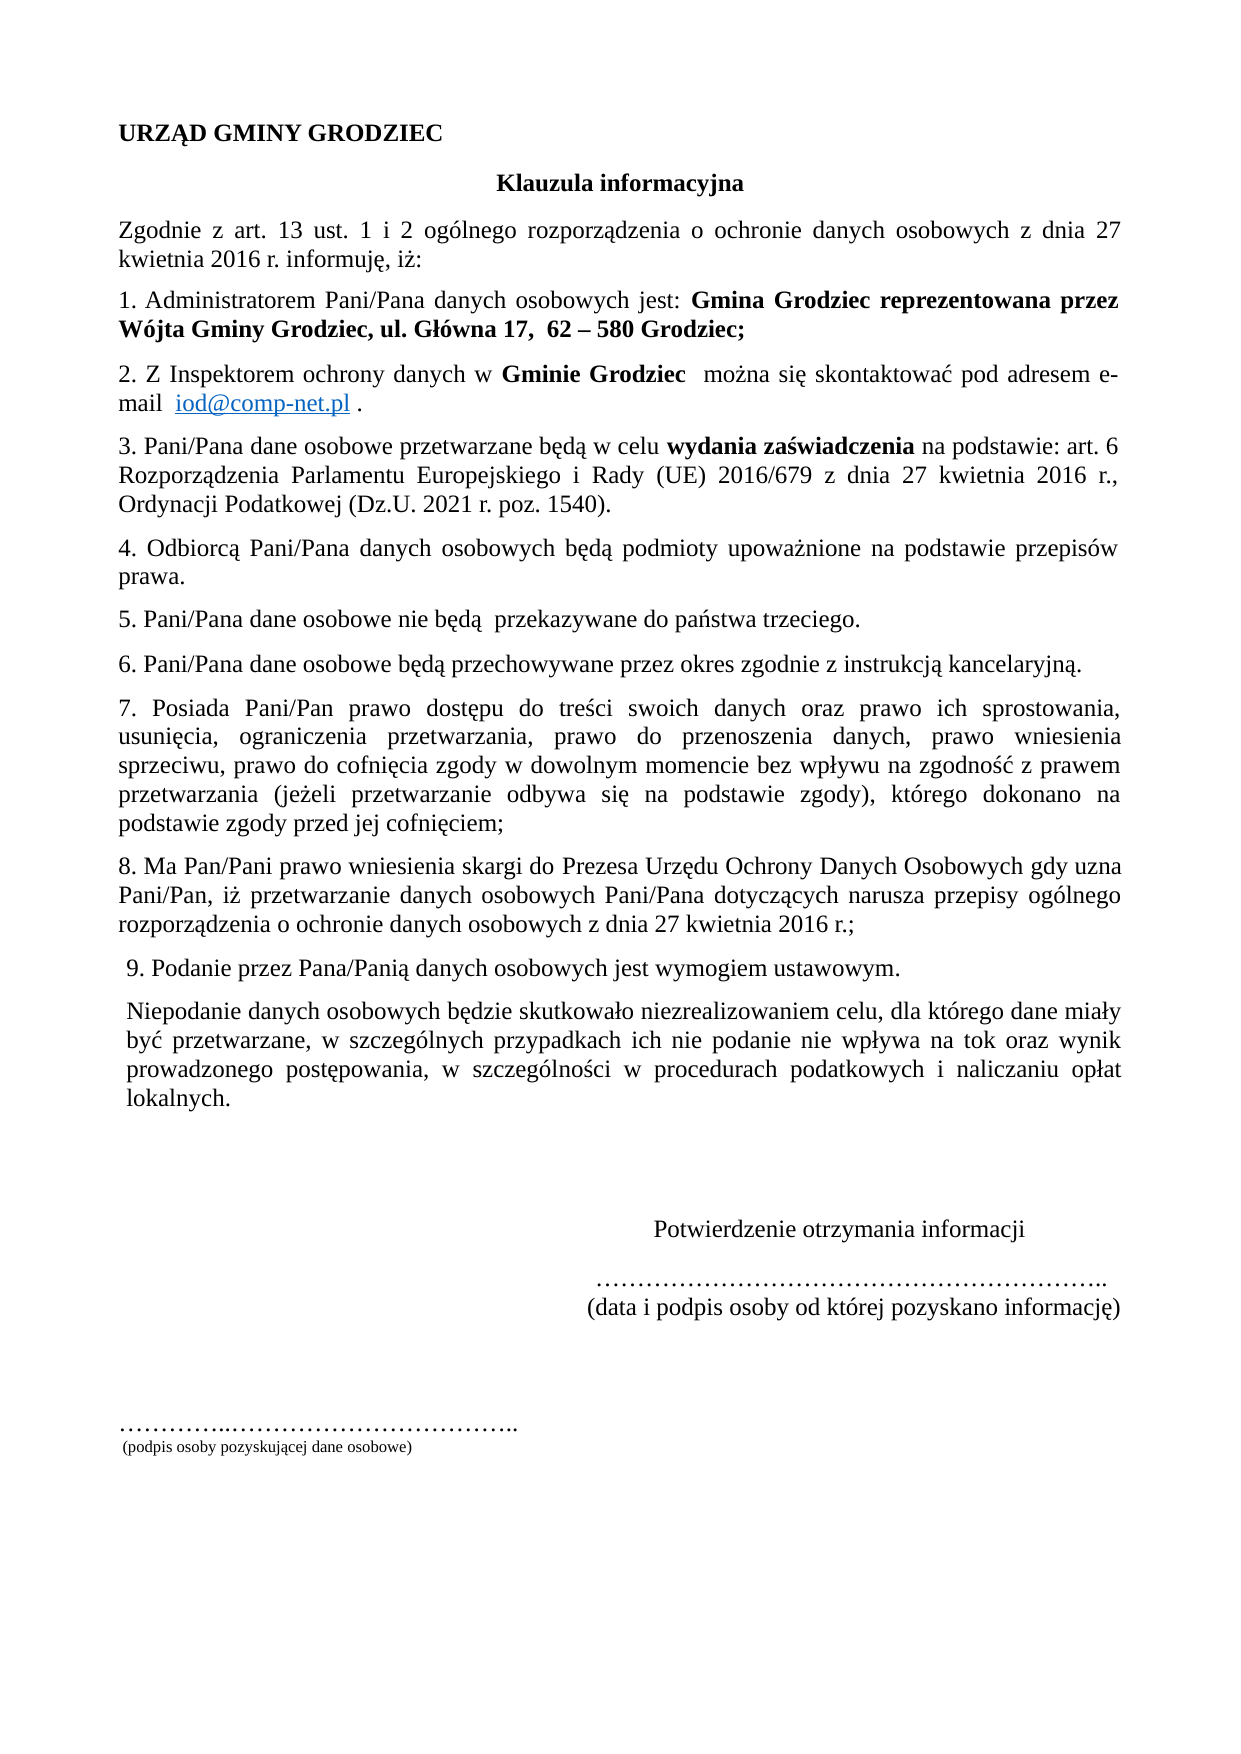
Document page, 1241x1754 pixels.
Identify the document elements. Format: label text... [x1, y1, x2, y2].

text (data i podpis osoby od której pozyskano informację) [118, 1292, 1122, 1321]
text …………..…………………………….. [118, 1408, 1122, 1437]
text 5. Pani/Pana dane osobowe nie będą przekazywane do państwa trzeciego. [118, 604, 1117, 633]
text …………………………………………………….. [126, 1263, 1122, 1292]
text URZĄD GMINY GRODZIEC [118, 118, 1122, 147]
text (podpis osoby pozyskującej dane osobowe) [118, 1437, 1122, 1456]
text 7. Posiada Pani/Pan prawo dostępu do treści swoich danych oraz prawo ich sprostowania, usunięcia, ograniczenia przetwarzania, prawo do przenoszenia danych, prawo wniesienia sprzeciwu, prawo do cofnięcia zgody w dowolnym momencie bez wpływu na zgodność z prawem przetwarzania (jeżeli przetwarzanie odbywa się na podstawie zgody), którego dokonano na podstawie zgody przed jej cofnięciem; [118, 693, 1122, 836]
text Potwierdzenie otrzymania informacji [126, 1214, 1122, 1243]
text Niepodanie danych osobowych będzie skutkowało niezrealizowaniem celu, dla którego dane miały być przetwarzane, w szczególnych przypadkach ich nie podanie nie wpływa na tok oraz wynik prowadzonego postępowania, w szczególności w procedurach podatkowych i naliczaniu opłat lokalnych. [126, 996, 1122, 1111]
text 4. Odbiorcą Pani/Pana danych osobowych będą podmioty upoważnione na podstawie przepisów prawa. [118, 533, 1119, 590]
text Klauzula informacyjna [118, 168, 1122, 197]
text 2. Z Inspektorem ochrony danych w Gminie Grodziec można się skontaktować pod adresem e-mail iod@comp-net.pl . [118, 359, 1119, 416]
text 6. Pani/Pana dane osobowe będą przechowywane przez okres zgodnie z instrukcją kancelaryjną. [118, 649, 1122, 678]
text 8. Ma Pan/Pani prawo wniesienia skargi do Prezesa Urzędu Ochrony Danych Osobowych gdy uzna Pani/Pan, iż przetwarzanie danych osobowych Pani/Pana dotyczących narusza przepisy ogólnego rozporządzenia o ochronie danych osobowych z dnia 27 kwietnia 2016 r.; [118, 851, 1122, 938]
text 9. Podanie przez Pana/Panią danych osobowych jest wymogiem ustawowym. [126, 953, 1122, 981]
text 1. Administratorem Pani/Pana danych osobowych jest: Gmina Grodziec reprezentowana przez Wójta Gminy Grodziec, ul. Główna 17, 62 – 580 Grodziec; [118, 286, 1119, 343]
text Zgodnie z art. 13 ust. 1 i 2 ogólnego rozporządzenia o ochronie danych osobowych z dnia 27 kwietnia 2016 r. informuję, iż: [118, 215, 1122, 273]
text 3. Pani/Pana dane osobowe przetwarzane będą w celu wydania zaświadczenia na podstawie: art. 6 Rozporządzenia Parlamentu Europejskiego i Rady (UE) 2016/679 z dnia 27 kwietnia 2016 r., Ordynacji Podatkowej (Dz.U. 2021 r. poz. 1540). [118, 431, 1119, 518]
